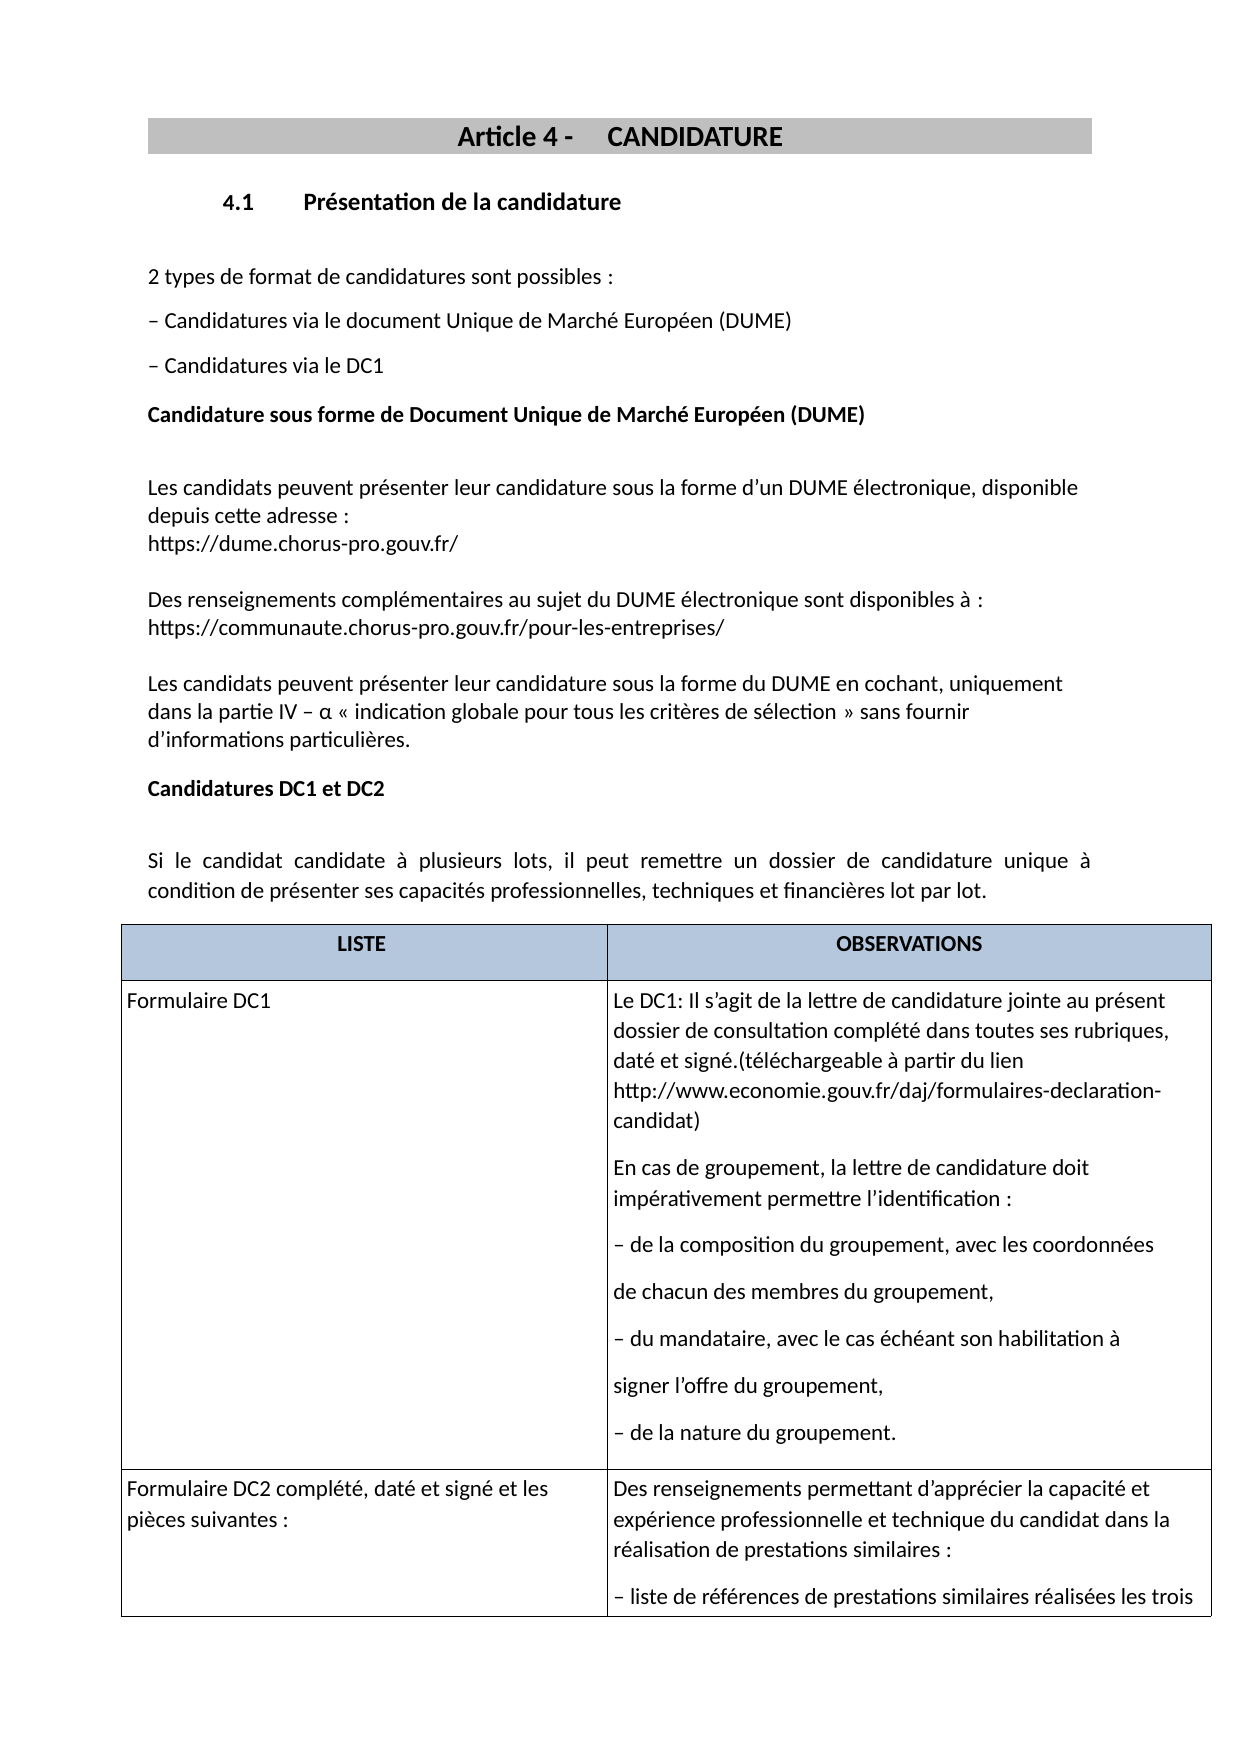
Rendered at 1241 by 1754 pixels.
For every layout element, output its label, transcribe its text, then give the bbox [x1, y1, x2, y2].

table_header OBSERVATIONS [608, 925, 1211, 980]
subtitle Candidature sous forme de Document Unique de Marché Européen (DUME) [148, 400, 1092, 428]
table_cell Formulaire DC2 complété, daté et signé et les pièces suivantes : [122, 1470, 607, 1616]
text Les candidats peuvent présenter leur candidature sous la forme d’un DUME électronique, disponible depuis cette adresse : https://dume.chorus-pro.gouv.fr/ Des renseignements complémentaires au sujet du DUME électronique sont disponibles à : https://communaute.chorus-pro.gouv.fr/pour-les-entreprises/ Les candidats peuvent présenter leur candidature sous la forme du DUME en cochant, uniquement dans la partie IV – α « indication globale pour tous les critères de sélection » sans fournir d’informations particulières. [148, 473, 1092, 753]
table_cell Formulaire DC1 [122, 981, 607, 1468]
text Si le candidat candidate à plusieurs lots, il peut remettre un dossier de candidature unique à condition de présenter ses capacités professionnelles, techniques et financières lot par lot. [148, 846, 1092, 905]
text 2 types de format de candidatures sont possibles : [148, 262, 1092, 290]
text – Candidatures via le DC1 [148, 351, 1092, 379]
subtitle 4.1 Présentation de la candidature [148, 186, 1092, 216]
table_cell Des renseignements permettant d’apprécier la capacité et expérience professionnelle et technique du candidat dans la réalisation de prestations similaires : – liste de références de prestations similaires réalisées les trois [608, 1470, 1211, 1616]
table_header LISTE [122, 925, 607, 980]
text – Candidatures via le document Unique de Marché Européen (DUME) [148, 306, 1092, 334]
subtitle Article 4 - CANDIDATURE [148, 118, 1092, 154]
table_cell Le DC1: Il s’agit de la lettre de candidature jointe au présent dossier de consultation complété dans toutes ses rubriques, daté et signé.(téléchargeable à partir du lien http://www.economie.gouv.fr/daj/formulaires-declaration-candidat) En cas de groupement, la lettre de candidature doit impérativement permettre l’identification : – de la composition du groupement, avec les coordonnées de chacun des membres du groupement, – du mandataire, avec le cas échéant son habilitation à signer l’offre du groupement, – de la nature du groupement. [608, 981, 1211, 1468]
subtitle Candidatures DC1 et DC2 [148, 774, 1092, 802]
